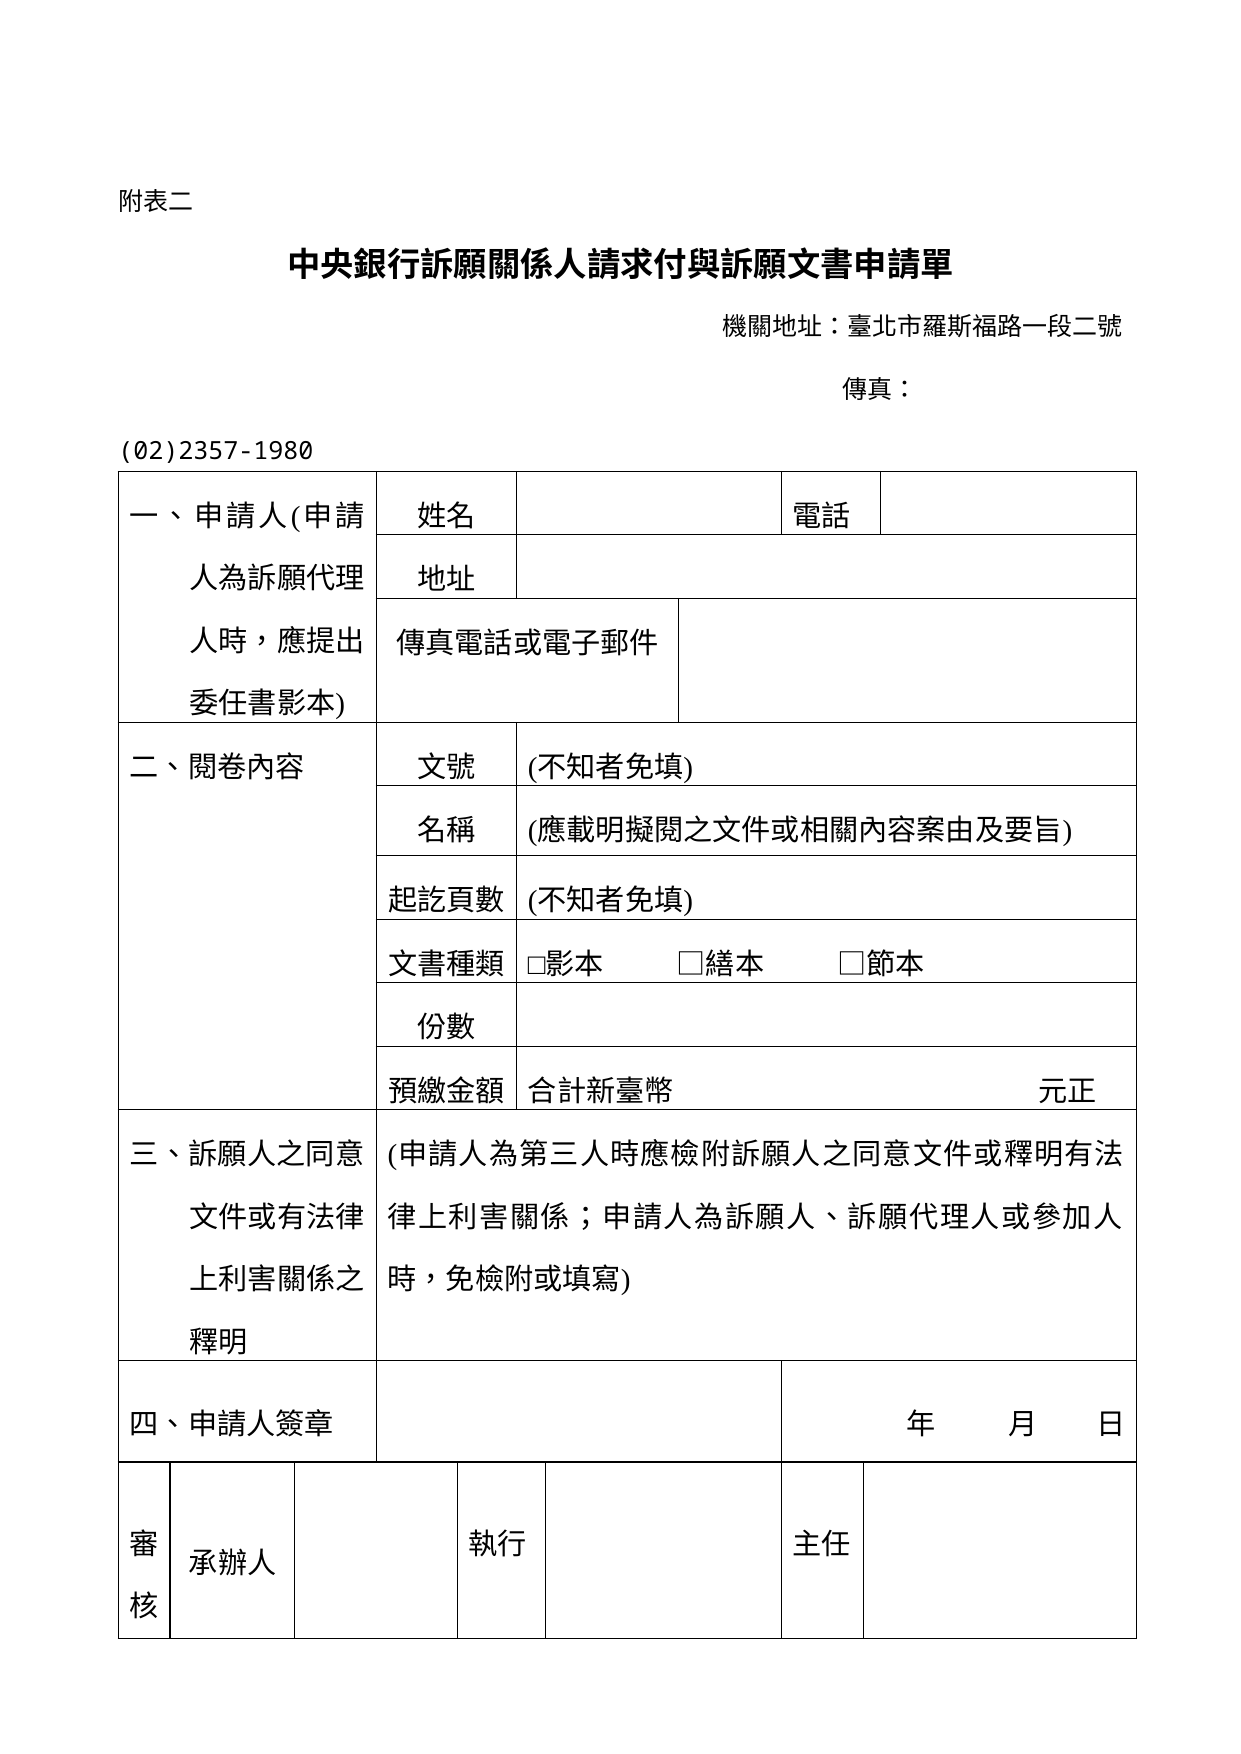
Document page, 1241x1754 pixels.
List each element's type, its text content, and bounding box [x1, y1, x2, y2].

table_header 電話 [782, 472, 880, 534]
table_cell [517, 535, 1136, 598]
text 中央銀行訴願關係人請求付與訴願文書申請單 [118, 221, 1122, 283]
text 機關地址：臺北市羅斯福路一段二號 [118, 283, 1122, 346]
table_cell (申請人為第三人時應檢附訴願人之同意文件或釋明有法律上利害關係；申請人為訴願人、訴願代理人或參加人時，免檢附或填寫) [377, 1110, 1136, 1360]
table_cell [864, 1463, 1136, 1637]
table_cell 審核 [119, 1463, 169, 1637]
table_cell 起訖頁數 [377, 856, 516, 919]
text 傳真：(02)2357-1980 [118, 346, 1022, 471]
table_cell [377, 1361, 781, 1461]
table_cell 名稱 [377, 786, 516, 855]
table_cell [295, 1463, 457, 1637]
table_cell 預繳金額 [377, 1047, 516, 1109]
table_cell [679, 599, 1136, 722]
table_cell 傳真電話或電子郵件 [377, 599, 678, 722]
table_cell 文書種類 [377, 920, 516, 982]
table_cell 地址 [377, 535, 516, 598]
table_cell 三、訴願人之同意文件或有法律上利害關係之釋明 [119, 1110, 376, 1360]
table_cell (不知者免填) [517, 723, 1136, 785]
table_cell 承辦人 [171, 1463, 294, 1637]
table_header [517, 472, 781, 534]
table_cell (應載明擬閱之文件或相關內容案由及要旨) [517, 786, 1136, 855]
table_cell 二、閱卷內容 [119, 723, 376, 1109]
table_header 姓名 [377, 472, 516, 534]
table_cell 主任 [782, 1463, 863, 1637]
table_cell 份數 [377, 983, 516, 1046]
table_cell 執行 [458, 1463, 545, 1637]
table_cell (不知者免填) [517, 856, 1136, 919]
table_cell □影本 □繕本 □節本 [517, 920, 1136, 982]
text 附表二 [118, 158, 1122, 221]
table_cell 年 月 日 [782, 1361, 1136, 1461]
table_cell 文號 [377, 723, 516, 785]
table_cell 四、申請人簽章 [119, 1361, 376, 1461]
table_header 一、申請人(申請人為訴願代理人時，應提出委任書影本) [119, 472, 376, 722]
table_cell [546, 1463, 781, 1637]
table_header [881, 472, 1136, 534]
table_cell 合計新臺幣 元正 [517, 1047, 1136, 1109]
table_cell [517, 983, 1136, 1046]
